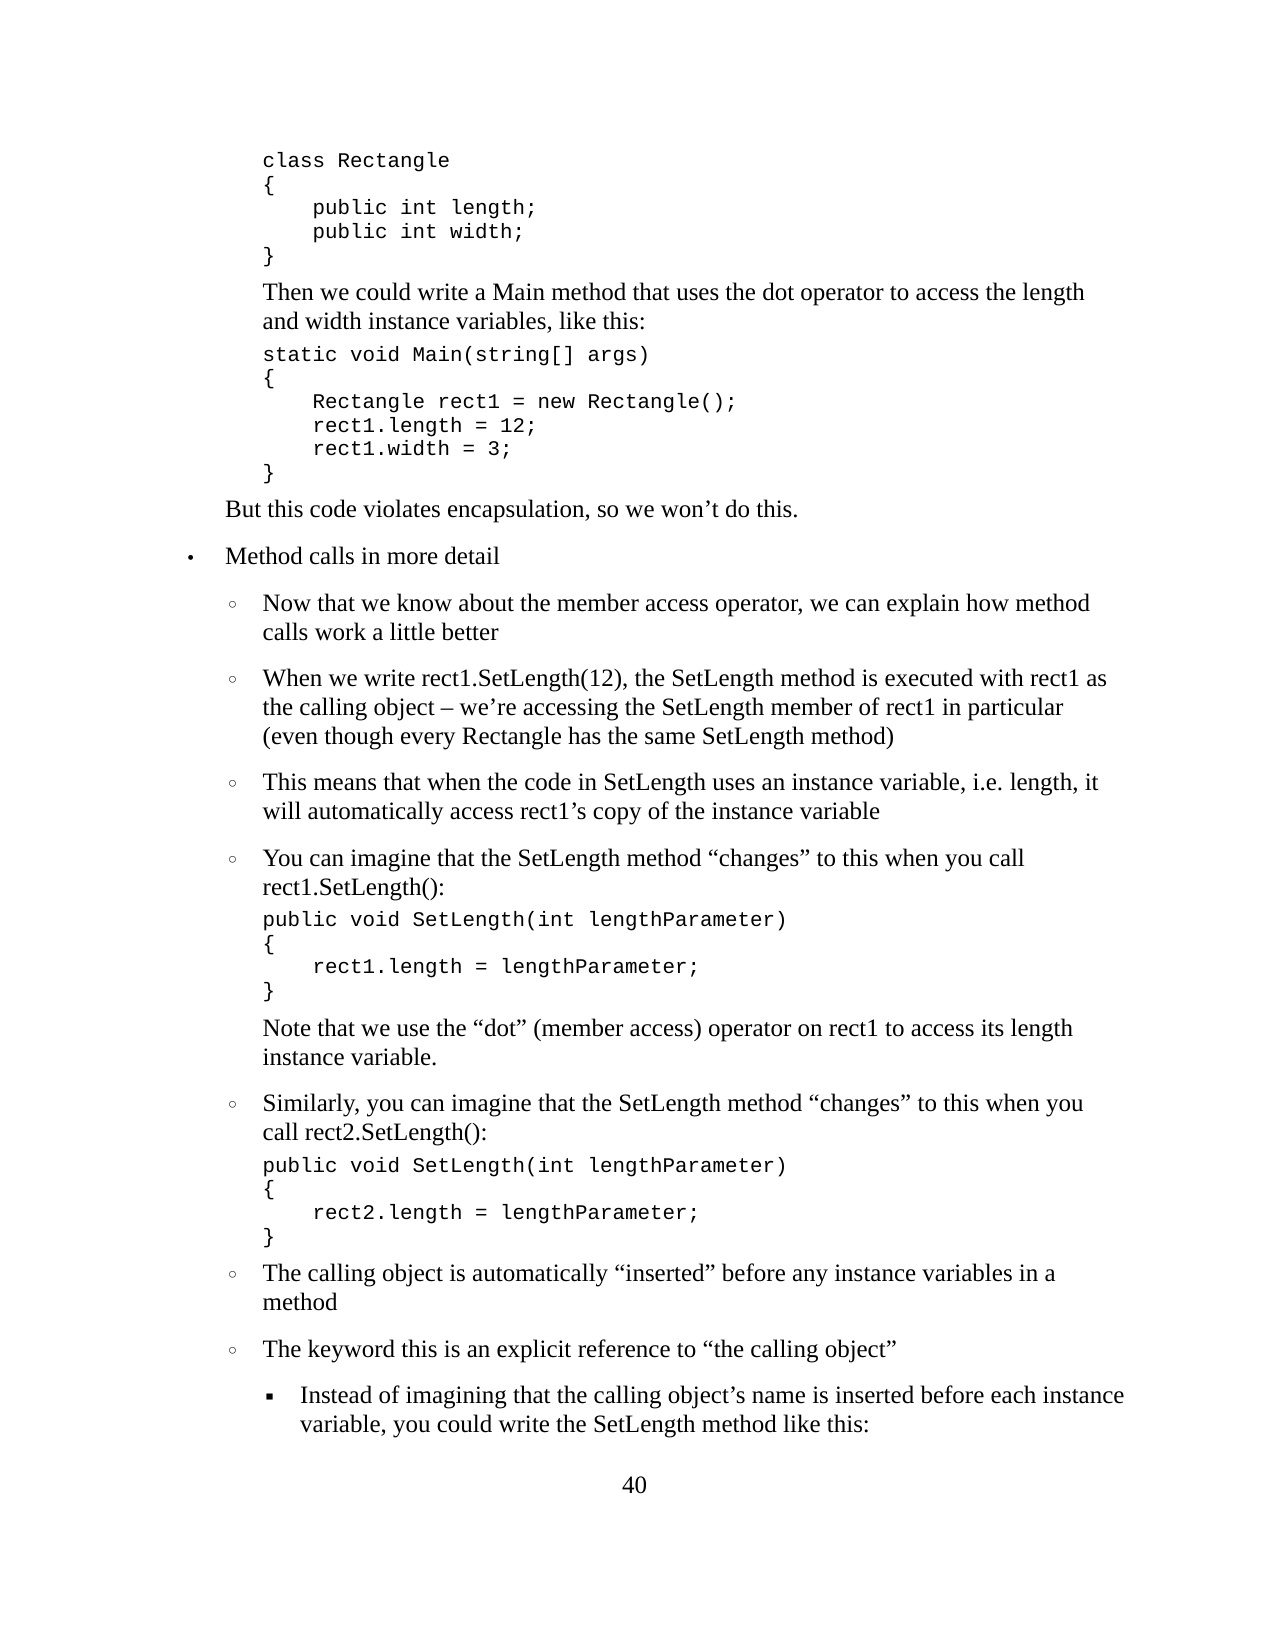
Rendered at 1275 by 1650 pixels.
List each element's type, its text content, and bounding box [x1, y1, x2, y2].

list { [225, 933, 1125, 957]
list public void SetLength(int lengthParameter) [225, 909, 1125, 933]
list rect1.width = 3; [225, 438, 1125, 462]
list public void SetLength(int lengthParameter) [225, 1155, 1125, 1178]
list rect1.length = 12; [225, 414, 1125, 438]
list rect2.length = lengthParameter; [225, 1202, 1125, 1226]
list } [225, 1226, 1125, 1249]
list static void Main(string[] args) [225, 344, 1125, 367]
list Note that we use the “dot” (member access) operator on rect1 to access its length instance variable. [225, 1013, 1125, 1070]
list Instead of imagining that the calling object’s name is inserted before each instance variable, you could write the SetLength method like this: [262, 1380, 1125, 1438]
list The keyword this is an explicit reference to “the calling object” [225, 1334, 1125, 1362]
list Now that we know about the member access operator, we can explain how method calls work a little better [225, 588, 1125, 645]
list The calling object is automatically “inserted” before any instance variables in a method [225, 1258, 1125, 1316]
list Method calls in more detail [187, 541, 1125, 570]
list { [225, 367, 1125, 391]
list } [225, 462, 1125, 486]
list But this code violates encapsulation, so we won’t do this. [187, 494, 1125, 523]
list class Rectangle [225, 150, 1125, 174]
list When we write rect1.SetLength(12), the SetLength method is executed with rect1 as the calling object – we’re accessing the SetLength member of rect1 in particular (even though every Rectangle has the same SetLength method) [225, 663, 1125, 749]
list Then we could write a Main method that uses the dot operator to access the length and width instance variables, like this: [225, 277, 1125, 335]
list You can imagine that the SetLength method “changes” to this when you call rect1.SetLength(): [225, 843, 1125, 900]
list public int width; [225, 221, 1125, 244]
list This means that when the code in SetLength uses an instance variable, i.e. length, it will automatically access rect1’s copy of the instance variable [225, 767, 1125, 825]
list { [225, 174, 1125, 197]
list } [225, 244, 1125, 268]
list rect1.length = lengthParameter; [225, 957, 1125, 980]
list Rectangle rect1 = new Rectangle(); [225, 391, 1125, 414]
list public int length; [225, 197, 1125, 221]
list } [225, 980, 1125, 1004]
list { [225, 1178, 1125, 1202]
list Similarly, you can imagine that the SetLength method “changes” to this when you call rect2.SetLength(): [225, 1088, 1125, 1146]
